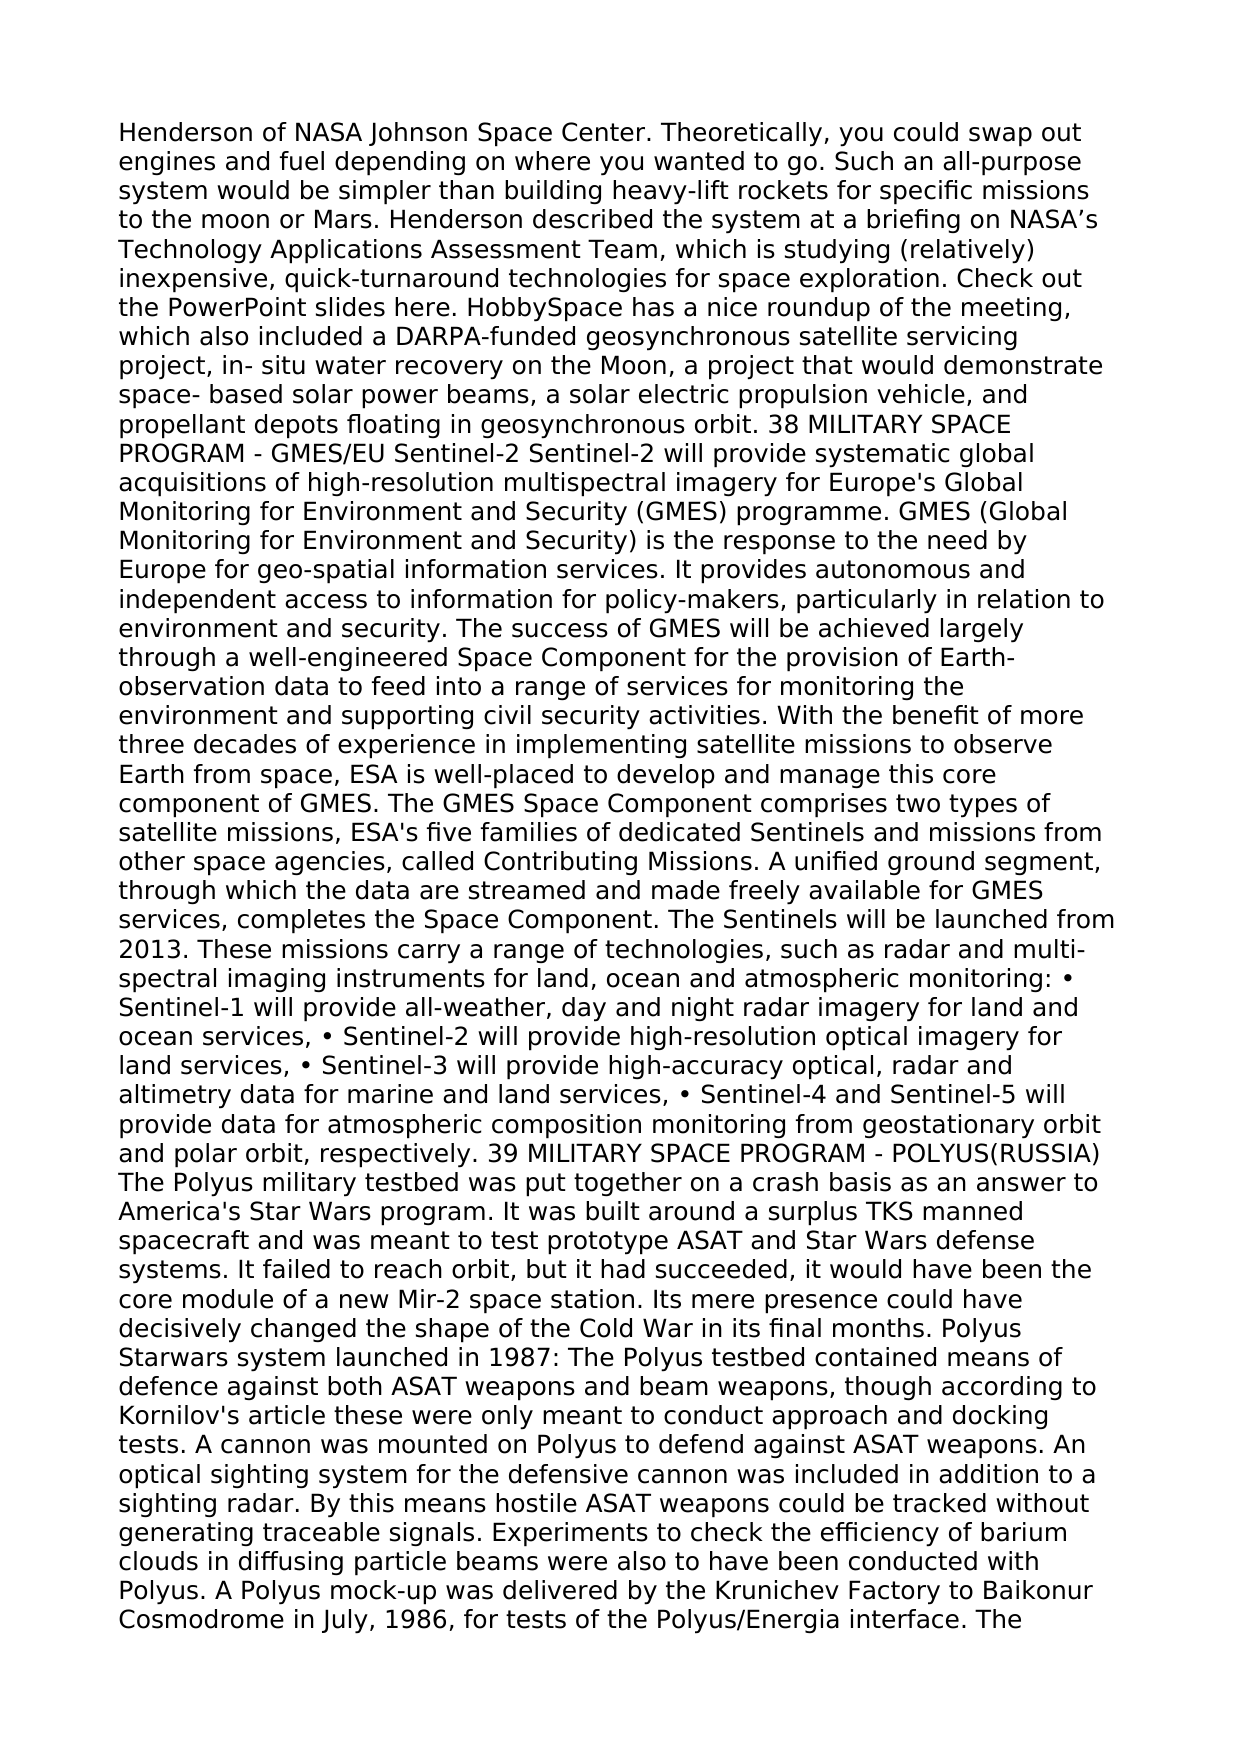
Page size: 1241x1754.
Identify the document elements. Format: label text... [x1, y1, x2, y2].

text Henderson of NASA Johnson Space Center. Theoretically, you could swap out engines and fuel depending on where you wanted to go. Such an all-purpose system would be simpler than building heavy-lift rockets for specific missions to the moon or Mars. Henderson described the system at a briefing on NASA’s Technology Applications Assessment Team, which is studying (relatively) inexpensive, quick-turnaround technologies for space exploration. Check out the PowerPoint slides here. HobbySpace has a nice roundup of the meeting, which also included a DARPA-funded geosynchronous satellite servicing project, in- situ water recovery on the Moon, a project that would demonstrate space- based solar power beams, a solar electric propulsion vehicle, and propellant depots floating in geosynchronous orbit. 38 MILITARY SPACE PROGRAM - GMES/EU Sentinel-2 Sentinel-2 will provide systematic global acquisitions of high-resolution multispectral imagery for Europe's Global Monitoring for Environment and Security (GMES) programme. GMES (Global Monitoring for Environment and Security) is the response to the need by Europe for geo-spatial information services. It provides autonomous and independent access to information for policy-makers, particularly in relation to environment and security. The success of GMES will be achieved largely through a well-engineered Space Component for the provision of Earth-observation data to feed into a range of services for monitoring the environment and supporting civil security activities. With the benefit of more three decades of experience in implementing satellite missions to observe Earth from space, ESA is well-placed to develop and manage this core component of GMES. The GMES Space Component comprises two types of satellite missions, ESA's five families of dedicated Sentinels and missions from other space agencies, called Contributing Missions. A unified ground segment, through which the data are streamed and made freely available for GMES services, completes the Space Component. The Sentinels will be launched from 2013. These missions carry a range of technologies, such as radar and multi- spectral imaging instruments for land, ocean and atmospheric monitoring: • Sentinel-1 will provide all-weather, day and night radar imagery for land and ocean services, • Sentinel-2 will provide high-resolution optical imagery for land services, • Sentinel-3 will provide high-accuracy optical, radar and altimetry data for marine and land services, • Sentinel-4 and Sentinel-5 will provide data for atmospheric composition monitoring from geostationary orbit and polar orbit, respectively. 39 MILITARY SPACE PROGRAM - POLYUS(RUSSIA) The Polyus military testbed was put together on a crash basis as an answer to America's Star Wars program. It was built around a surplus TKS manned spacecraft and was meant to test prototype ASAT and Star Wars defense systems. It failed to reach orbit, but it had succeeded, it would have been the core module of a new Mir-2 space station. Its mere presence could have decisively changed the shape of the Cold War in its final months. Polyus Starwars system launched in 1987: The Polyus testbed contained means of defence against both ASAT weapons and beam weapons, though according to Kornilov's article these were only meant to conduct approach and docking tests. A cannon was mounted on Polyus to defend against ASAT weapons. An optical sighting system for the defensive cannon was included in addition to a sighting radar. By this means hostile ASAT weapons could be tracked without generating traceable signals. Experiments to check the efficiency of barium clouds in diffusing particle beams were also to have been conducted with Polyus. A Polyus mock-up was delivered by the Krunichev Factory to Baikonur Cosmodrome in July, 1986, for tests of the Polyus/Energia interface. The [118, 118, 1122, 1635]
